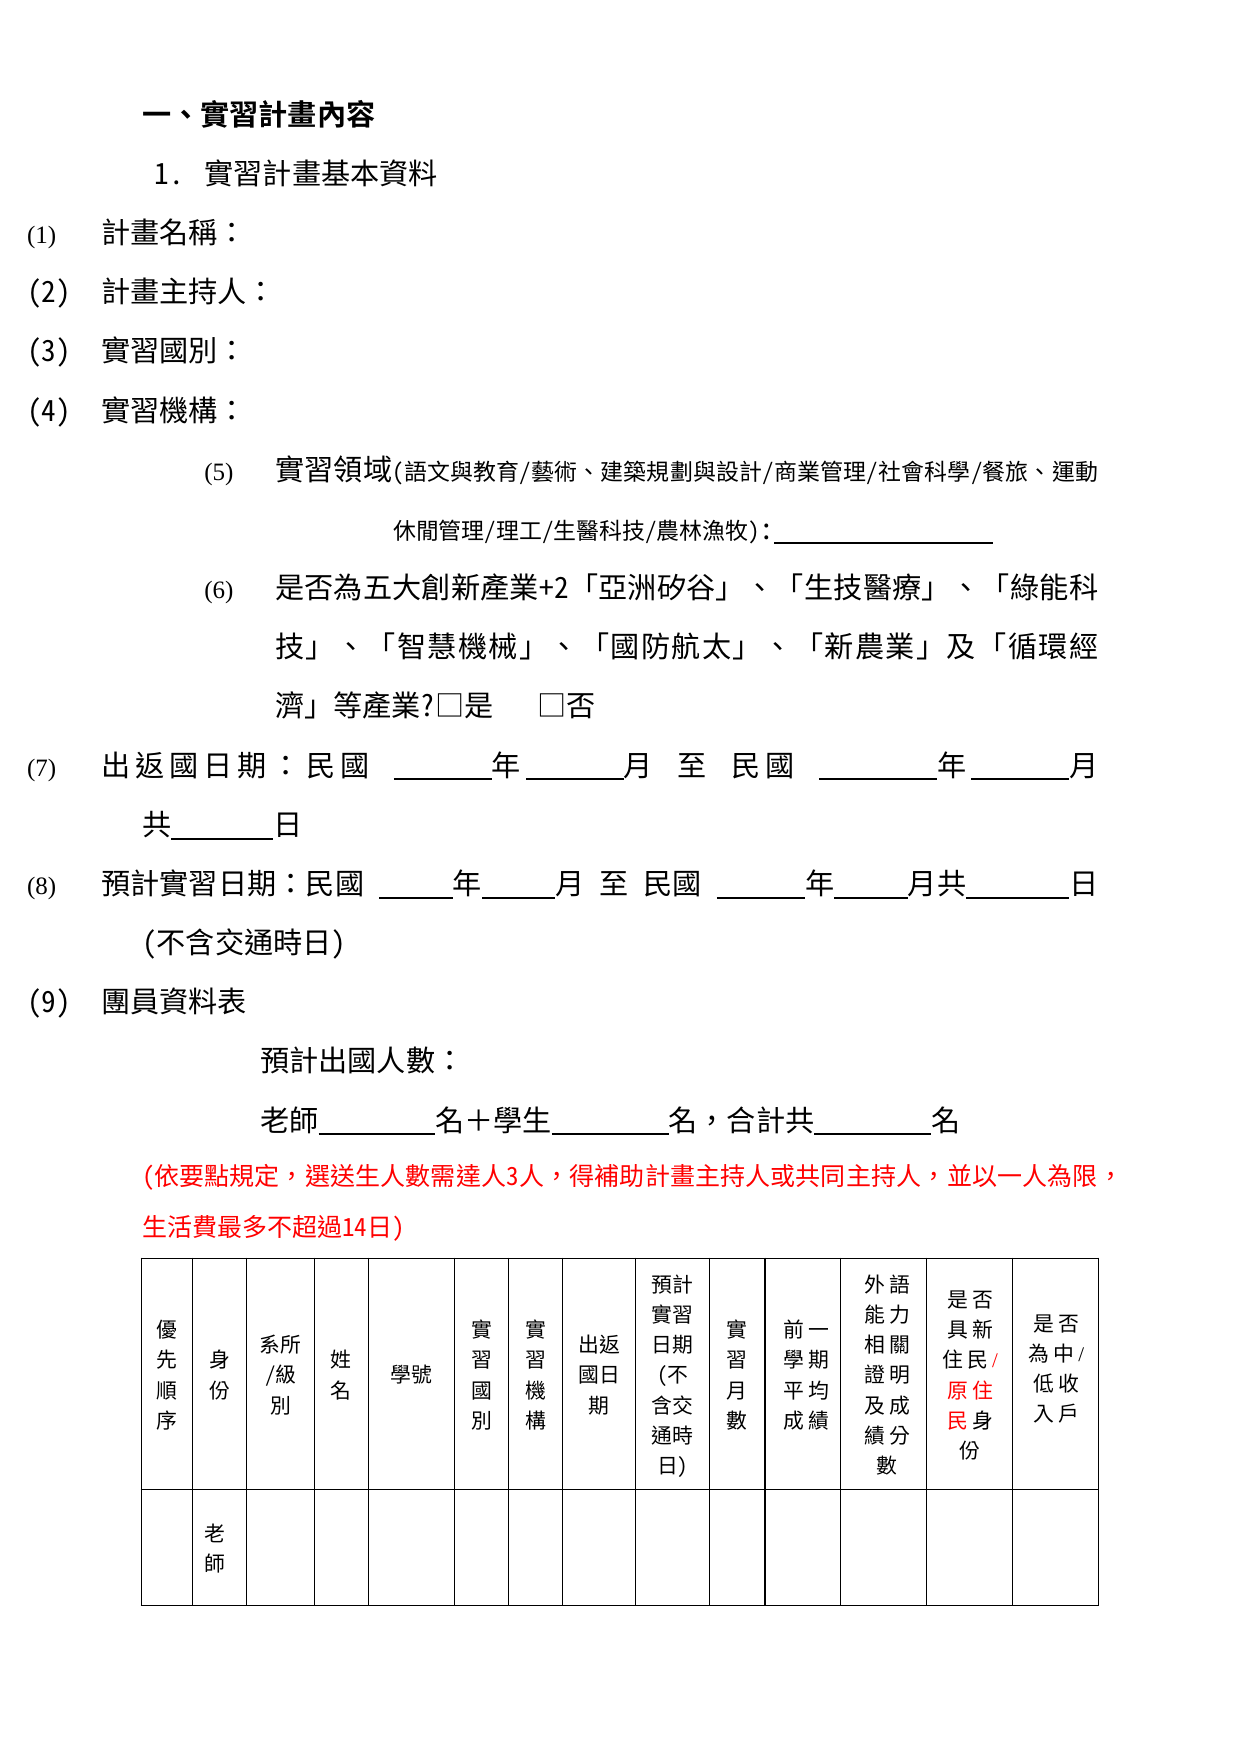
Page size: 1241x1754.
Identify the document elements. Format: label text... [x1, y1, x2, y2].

table_cell [710, 1490, 764, 1605]
table_cell [841, 1490, 926, 1605]
text (依要點規定，選送生人數需達人3人，得補助計畫主持人或共同主持人，並以一人為限，生活費最多不超過14日) [142, 1156, 1098, 1243]
list 計畫主持人： [27, 269, 1098, 311]
table_cell [636, 1490, 709, 1605]
table_cell [766, 1490, 840, 1605]
table_cell [563, 1490, 635, 1605]
list 實習計畫基本資料 [154, 150, 1098, 193]
table_header 出返國日期 [563, 1259, 635, 1489]
table_header 身份 [193, 1259, 246, 1489]
table_header 實習 月數 [710, 1259, 764, 1489]
text 一、實習計畫內容 [142, 91, 1098, 133]
table_header 前一學期平均成績 [766, 1259, 840, 1489]
table_cell [369, 1490, 454, 1605]
table_header 是否具新住民/原住民身份 [927, 1259, 1012, 1489]
table_cell 老師 [193, 1490, 246, 1605]
table_cell [927, 1490, 1012, 1605]
table_cell [247, 1490, 314, 1605]
list 預計實習日期：民國 年 月 至 民國 年 月共 日(不含交通時日) [27, 860, 1098, 962]
table_header 實習 國別 [455, 1259, 508, 1489]
table_cell [455, 1490, 508, 1605]
table_header 系所/級別 [247, 1259, 314, 1489]
list 計畫名稱： [27, 209, 1098, 252]
table_cell [509, 1490, 562, 1605]
table_header 預計實習日期(不含交通時日) [636, 1259, 709, 1489]
table_header 外語能力相關證明及成績分數 [841, 1259, 926, 1489]
list 出返國日期：民國 年 月 至 民國 年 月 共 日 [27, 742, 1098, 843]
table_header 實習 機構 [509, 1259, 562, 1489]
table_cell [315, 1490, 368, 1605]
list 實習機構： [27, 387, 1098, 429]
table_cell [142, 1490, 192, 1605]
table_header 是否為中/ 低收入戶 [1013, 1259, 1098, 1489]
table_cell [1013, 1490, 1098, 1605]
list 實習領域(語文與教育/藝術、建築規劃與設計/商業管理/社會科學/餐旅、運動休閒管理/理工/生醫科技/農林漁牧): [204, 446, 1098, 548]
list 是否為五大創新產業+2「亞洲矽谷」、「生技醫療」、「綠能科技」、「智慧機械」、「國防航太」、「新農業」及「循環經濟」等產業?□是 □否 [204, 564, 1098, 725]
text 老師 名＋學生 名，合計共 名 [142, 1097, 1098, 1139]
table_header 姓名 [315, 1259, 368, 1489]
table_header 學號 [369, 1259, 454, 1489]
table_header 優先 順序 [142, 1259, 192, 1489]
list 實習國別： [27, 328, 1098, 370]
text 預計出國人數： [142, 1038, 1098, 1080]
list 團員資料表 [27, 979, 1098, 1021]
